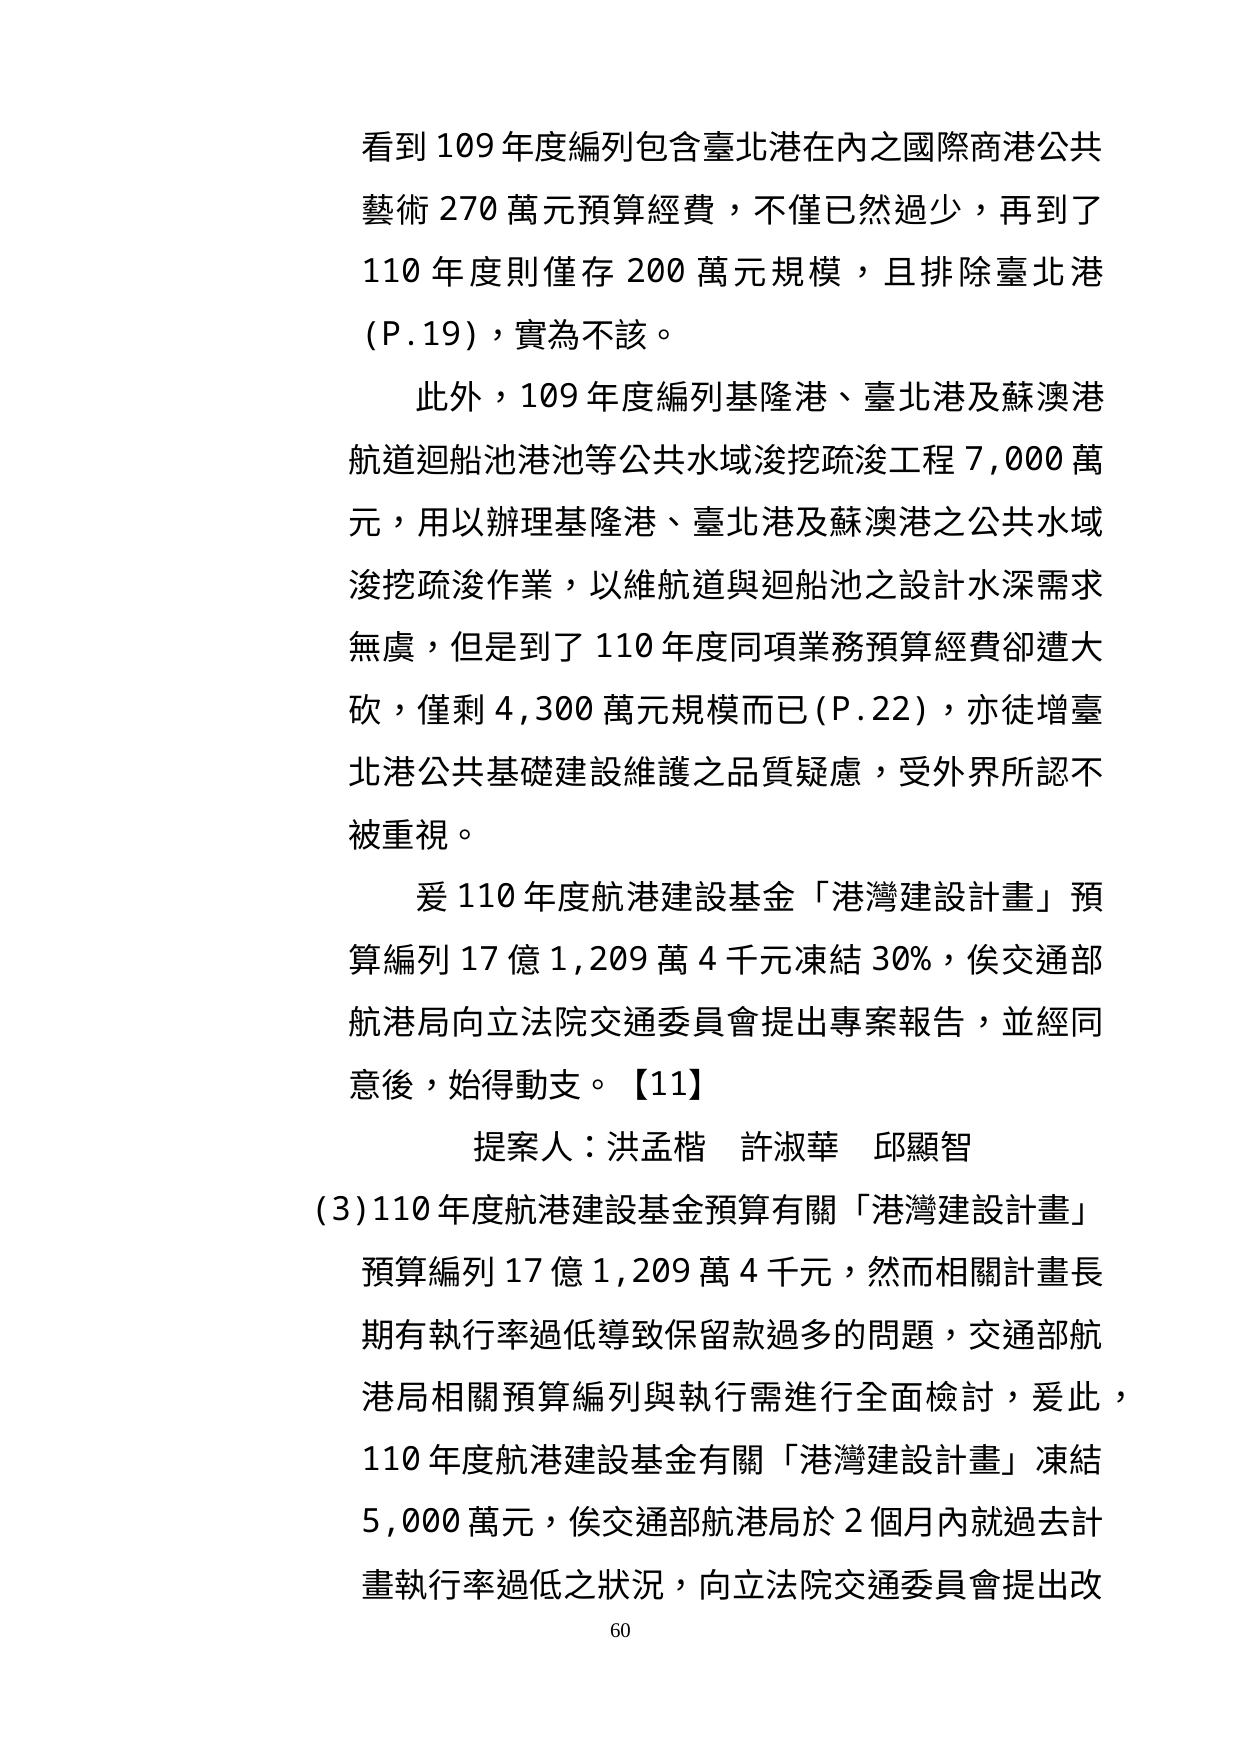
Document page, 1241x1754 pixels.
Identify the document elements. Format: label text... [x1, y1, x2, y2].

text (3)110年度航港建設基金預算有關「港灣建設計畫」預算編列17億1,209萬4千元，然而相關計畫長期有執行率過低導致保留款過多的問題，交通部航港局相關預算編列與執行需進行全面檢討，爰此，110年度航港建設基金有關「港灣建設計畫」凍結5,000萬元，俟交通部航港局於2個月內就過去計畫執行率過低之狀況，向立法院交通委員會提出改善精進報告後，始得動支。【12】 [311, 1166, 1104, 1603]
text 提案人：洪孟楷 許淑華 邱顯智 [473, 1103, 1117, 1166]
text 爰110年度航港建設基金「港灣建設計畫」預算編列17億1,209萬4千元凍結30%，俟交通部航港局向立法院交通委員會提出專案報告，並經同意後，始得動支。【11】 [348, 853, 1104, 1103]
text 看到109年度編列包含臺北港在內之國際商港公共藝術270萬元預算經費，不僅已然過少，再到了110年度則僅存200萬元規模，且排除臺北港(P.19)，實為不該。 [311, 103, 1104, 353]
text 此外，109年度編列基隆港、臺北港及蘇澳港航道迴船池港池等公共水域浚挖疏浚工程7,000萬元，用以辦理基隆港、臺北港及蘇澳港之公共水域浚挖疏浚作業，以維航道與迴船池之設計水深需求無虞，但是到了110年度同項業務預算經費卻遭大砍，僅剩4,300萬元規模而已(P.22)，亦徒增臺北港公共基礎建設維護之品質疑慮，受外界所認不被重視。 [348, 353, 1104, 853]
